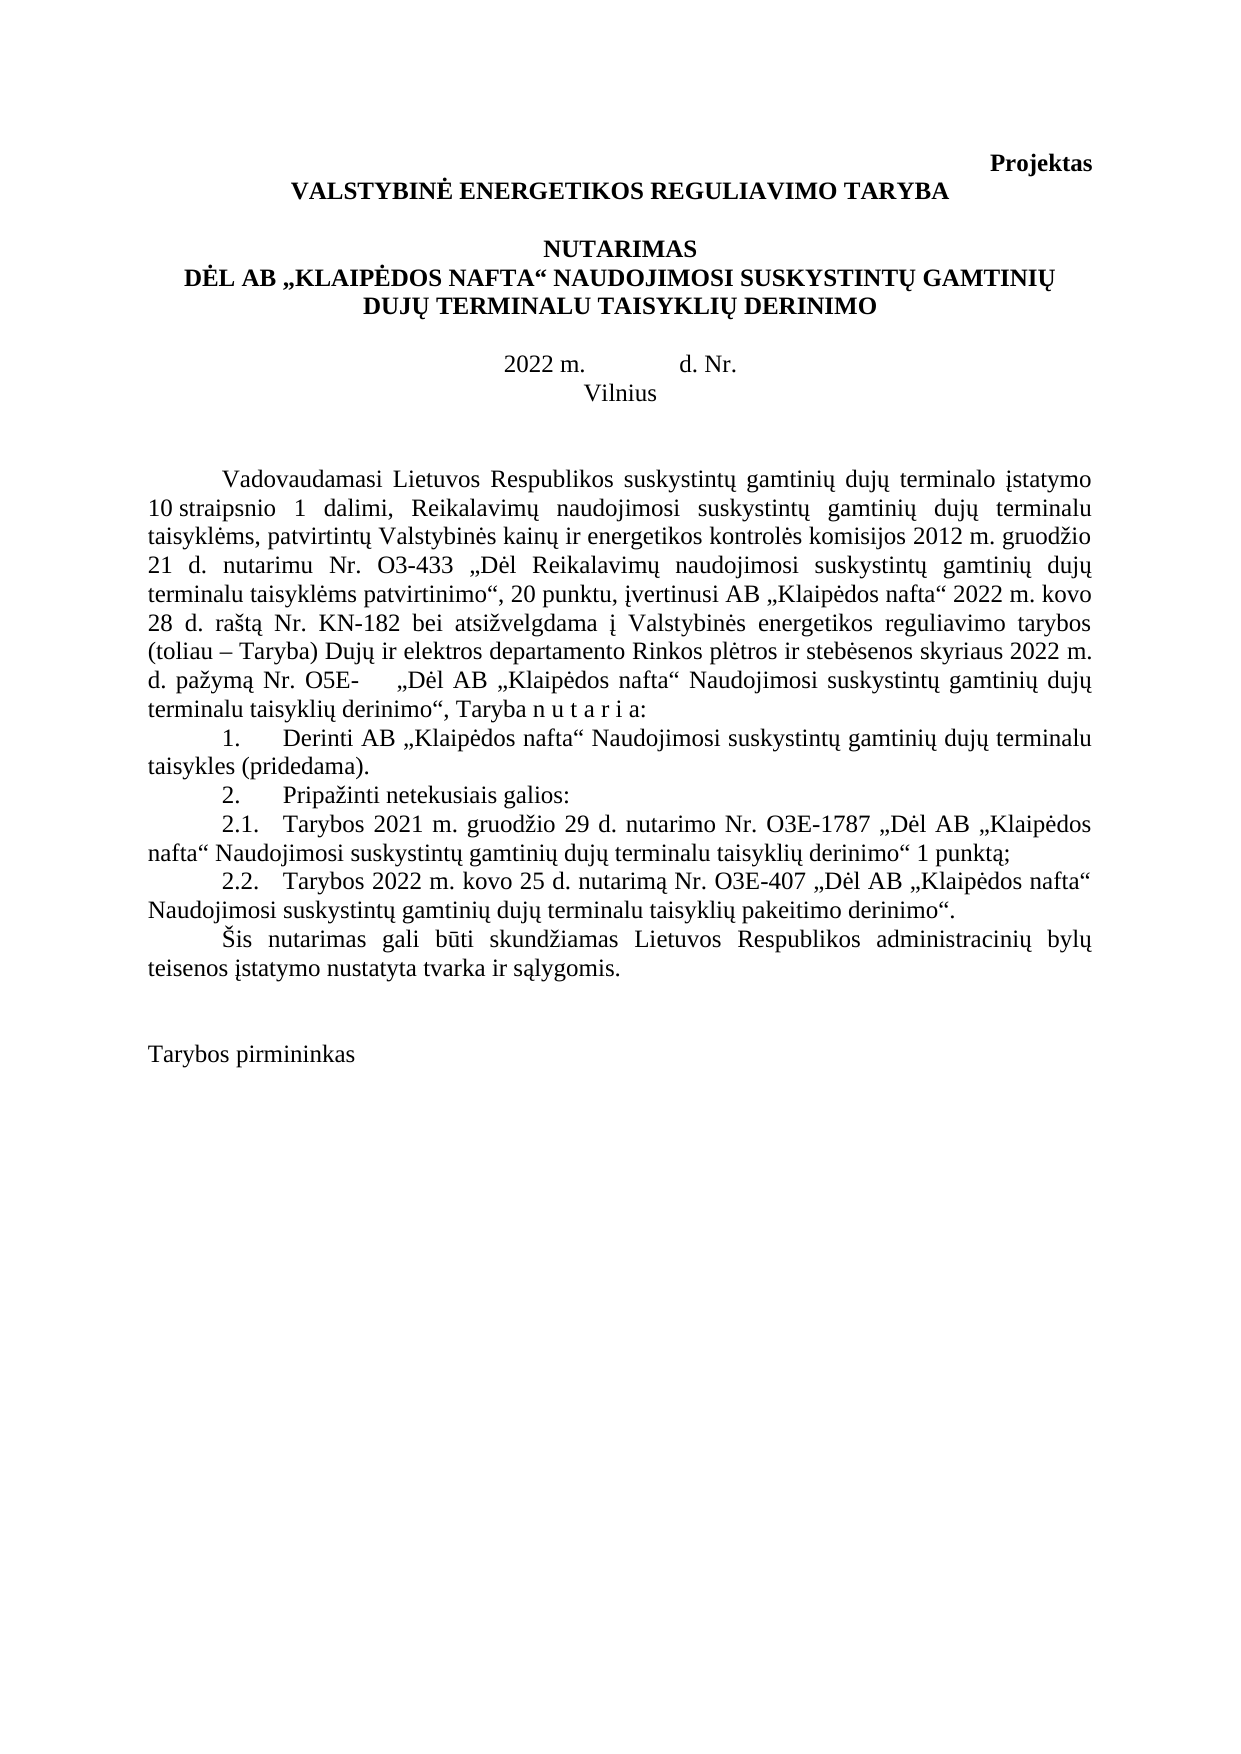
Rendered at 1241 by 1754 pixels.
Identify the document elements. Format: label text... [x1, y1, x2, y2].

text DĖL AB „KLAIPĖDOS NAFTA“ NAUDOJIMOSI SUSKYSTINTŲ GAMTINIŲ DUJŲ TERMINALU TAISYKLIŲ DERINIMO [148, 263, 1092, 320]
text VALSTYBINĖ ENERGETIKOS REGULIAVIMO TARYBA [148, 176, 1092, 205]
text 2. Pripažinti netekusiais galios: [148, 780, 1092, 809]
text 2.2. Tarybos 2022 m. kovo 25 d. nutarimą Nr. O3E-407 „Dėl AB „Klaipėdos nafta“ Naudojimosi suskystintų gamtinių dujų terminalu taisyklių pakeitimo derinimo“. [148, 866, 1092, 924]
text Tarybos pirmininkas [148, 1039, 1092, 1068]
text Vilnius [148, 378, 1092, 406]
text 2.1. Tarybos 2021 m. gruodžio 29 d. nutarimo Nr. O3E-1787 „Dėl AB „Klaipėdos nafta“ Naudojimosi suskystintų gamtinių dujų terminalu taisyklių derinimo“ 1 punktą; [148, 809, 1092, 866]
text NUTARIMAS [148, 234, 1092, 263]
text 1. Derinti AB „Klaipėdos nafta“ Naudojimosi suskystintų gamtinių dujų terminalu taisykles (pridedama). [148, 723, 1092, 780]
text Vadovaudamasi Lietuvos Respublikos suskystintų gamtinių dujų terminalo įstatymo 10 straipsnio 1 dalimi, Reikalavimų naudojimosi suskystintų gamtinių dujų terminalu taisyklėms, patvirtintų Valstybinės kainų ir energetikos kontrolės komisijos 2012 m. gruodžio 21 d. nutarimu Nr. O3-433 „Dėl Reikalavimų naudojimosi suskystintų gamtinių dujų terminalu taisyklėms patvirtinimo“, 20 punktu, įvertinusi AB „Klaipėdos nafta“ 2022 m. kovo 28 d. raštą Nr. KN-182 bei atsižvelgdama į Valstybinės energetikos reguliavimo tarybos (toliau – Taryba) Dujų ir elektros departamento Rinkos plėtros ir stebėsenos skyriaus 2022 m. d. pažymą Nr. O5E- „Dėl AB „Klaipėdos nafta“ Naudojimosi suskystintų gamtinių dujų terminalu taisyklių derinimo“, Taryba n u t a r i a: [148, 464, 1092, 723]
text 2022 m. d. Nr. [148, 349, 1092, 378]
text Šis nutarimas gali būti skundžiamas Lietuvos Respublikos administracinių bylų teisenos įstatymo nustatyta tvarka ir sąlygomis. [148, 924, 1092, 981]
text Projektas [148, 148, 1092, 176]
